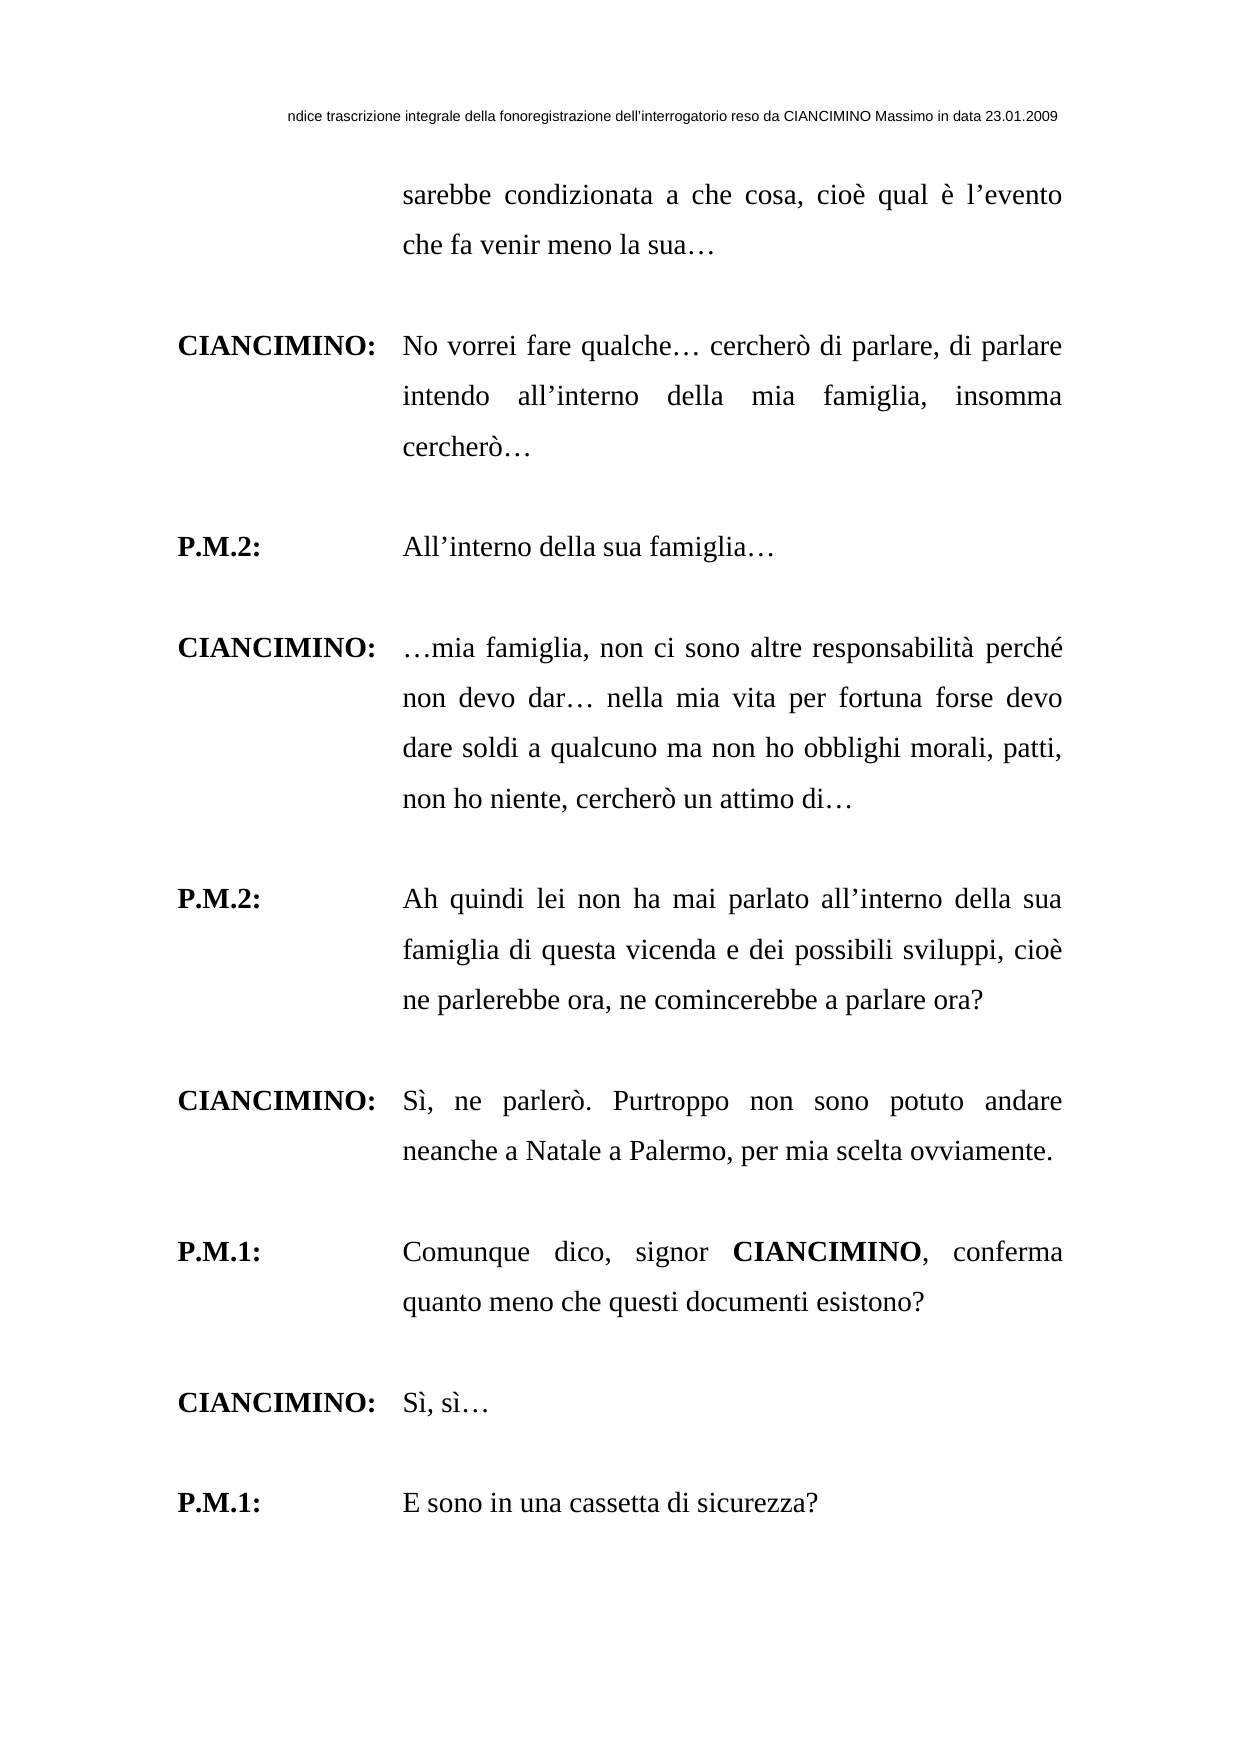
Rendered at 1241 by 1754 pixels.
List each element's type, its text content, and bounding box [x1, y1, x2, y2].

text P.M.1: E sono in una cassetta di sicurezza? [177, 1485, 1063, 1519]
text CIANCIMINO: …mia famiglia, non ci sono altre responsabilità perché non devo dar… nella mia vita per fortuna forse devo dare soldi a qualcuno ma non ho obblighi morali, patti, non ho niente, cercherò un attimo di… [177, 630, 1063, 814]
text sarebbe condizionata a che cosa, cioè qual è l’evento che fa venir meno la sua… [177, 177, 1063, 261]
text P.M.2: All’interno della sua famiglia… [177, 529, 1063, 563]
text P.M.2: Ah quindi lei non ha mai parlato all’interno della sua famiglia di questa vicenda e dei possibili sviluppi, cioè ne parlerebbe ora, ne comincerebbe a parlare ora? [177, 882, 1063, 1016]
text P.M.1: Comunque dico, signor CIANCIMINO, conferma quanto meno che questi documenti esistono? [177, 1234, 1063, 1318]
text CIANCIMINO: Sì, ne parlerò. Purtroppo non sono potuto andare neanche a Natale a Palermo, per mia scelta ovviamente. [177, 1083, 1063, 1167]
text CIANCIMINO: Sì, sì… [177, 1385, 1063, 1418]
text CIANCIMINO: No vorrei fare qualche… cercherò di parlare, di parlare intendo all’interno della mia famiglia, insomma cercherò… [177, 328, 1063, 462]
